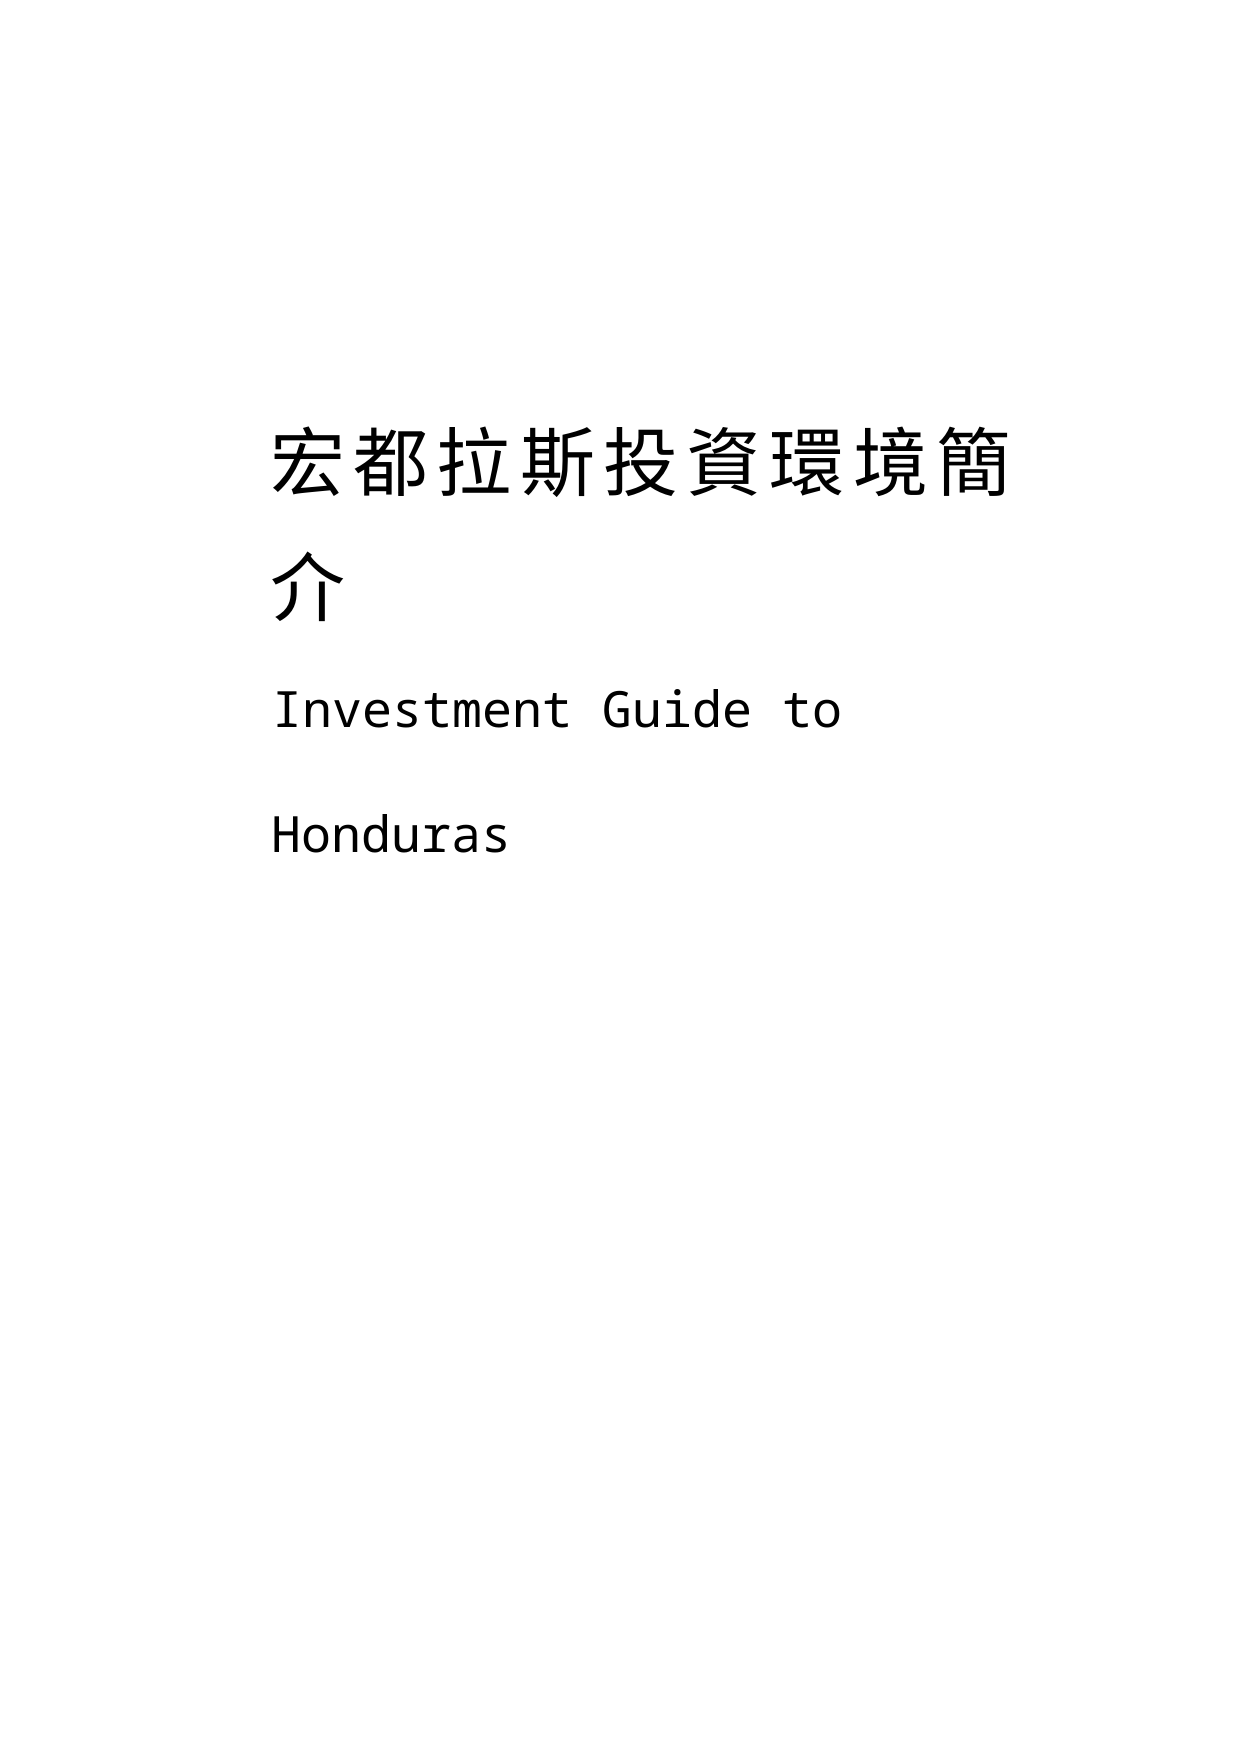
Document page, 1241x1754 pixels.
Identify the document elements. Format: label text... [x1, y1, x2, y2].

table_cell 宏都拉斯投資環境簡介 Investment Guide to Honduras [183, 385, 1074, 885]
table_header [183, 250, 1074, 385]
